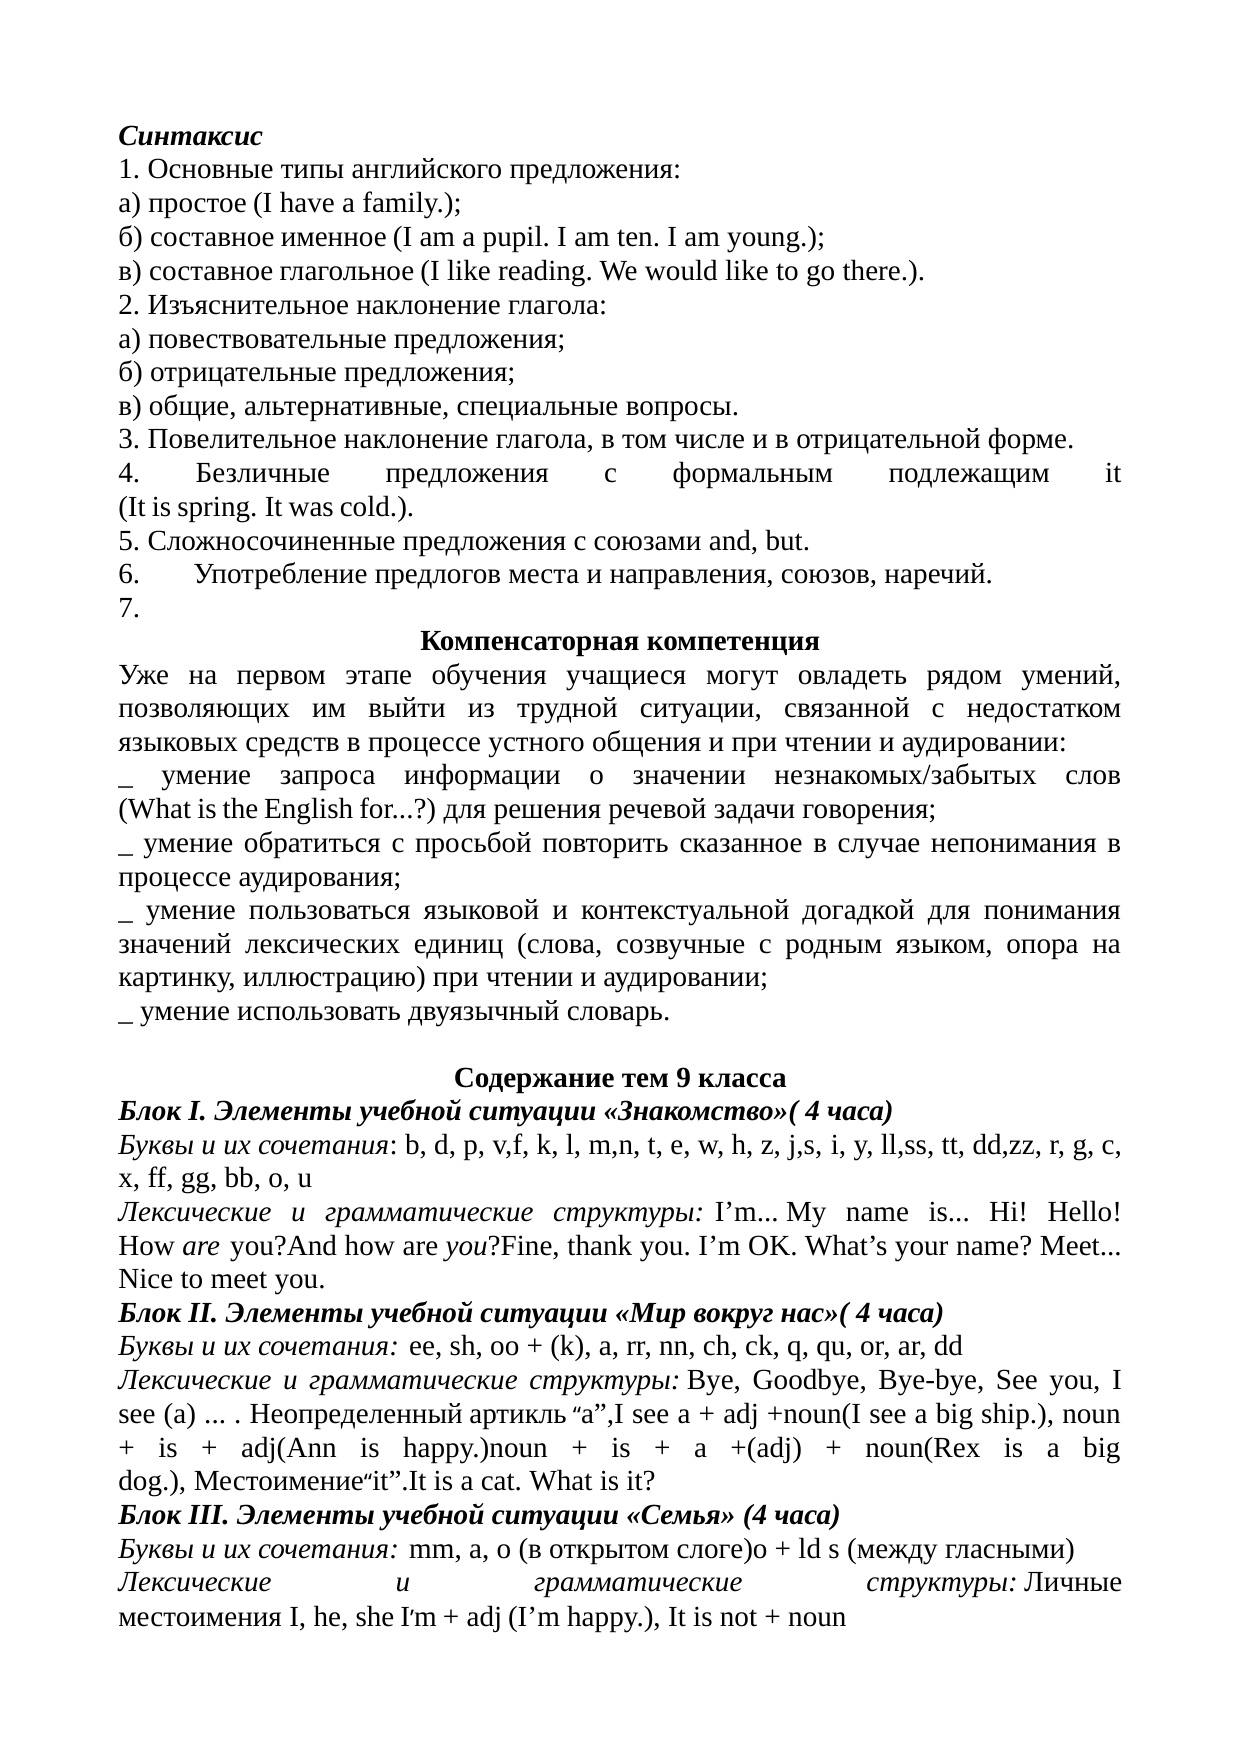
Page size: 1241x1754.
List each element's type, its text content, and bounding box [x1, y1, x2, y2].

text б) составное именное (I am a pupil. I am ten. I am young.); [118, 219, 1122, 253]
text 3. Повелительное наклонение глагола, в том числе и в отрицательной форме. [118, 422, 1122, 455]
text 2. Изъяснительное наклонение глагола: [118, 287, 1122, 321]
text Лексические и грамматические структуры: Личные местоимения I, he, she I’m + adj (I’m happy.), It is not + noun [118, 1564, 1122, 1633]
text б) отрицательные предложения; [118, 354, 1122, 388]
text Компенсаторная компетенция [118, 623, 1122, 657]
text _ умение пользоваться языковой и контекстуальной догадкой для понимания значений лексических единиц (слова, созвучные с родным языком, опора на картинку, иллюстрацию) при чтении и аудировании; [118, 892, 1122, 993]
text Блок I. Элементы учебной ситуации «Знакомство»( 4 часа) [118, 1093, 1122, 1127]
text 5. Сложносочиненные предложения с союзами and, but. [118, 523, 1122, 556]
text _ умение использовать двуязычный словарь. [118, 993, 1122, 1026]
text Блок II. Элементы учебной ситуации «Мир вокруг нас»( 4 часа) [118, 1295, 1122, 1328]
text в) общие, альтернативные, специальные вопросы. [118, 388, 1122, 422]
text Лексические и грамматические структуры: I’m... My name is... Hi! Hello! How are you?And how are you?Fine, thank you. I’m OK. What’s your name? Meet... Nice to meet you. [118, 1194, 1122, 1295]
text Содержание тем 9 класса [118, 1060, 1122, 1093]
text а) повествовательные предложения; [118, 321, 1122, 354]
text Буквы и их сочетания: mm, а, о (в открытом слоге)o + ld s (между гласными) [118, 1531, 1122, 1564]
text _ умение обратиться с просьбой повторить сказанное в случае непонимания в процессе аудирования; [118, 825, 1122, 892]
text Блок III. Элементы учебной ситуации «Семья» (4 часа) [118, 1497, 1122, 1531]
text а) простое (I have a family.); [118, 185, 1122, 219]
text 4. Безличные предложения с формальным подлежащим it (It is spring. It was cold.). [118, 455, 1122, 523]
text 1. Основные типы английского предложения: [118, 152, 1122, 185]
text Буквы и их сочетания: ее, sh, oo + (k), a, rr, nn, ch, ck, q, qu, or, ar, dd [118, 1328, 1122, 1362]
text Уже на первом этапе обучения учащиеся могут овладеть рядом умений, позволяющих им выйти из трудной ситуации, связанной с недостатком языковых средств в процессе устного общения и при чтении и аудировании: [118, 657, 1122, 757]
text _ умение запроса информации о значении незнакомых/забытых слов (What is the English for...?) для решения речевой задачи говорения; [118, 757, 1122, 825]
text Синтаксис [118, 118, 1122, 152]
text в) составное глагольное (I like reading. We would like to go there.). [118, 253, 1122, 287]
text Лексические и грамматические структуры: Bye, Goodbye, Bye-bye, See you, I see (a) ... . Неопределенный артикль “a”,I see a + adj +noun(I see a big ship.), noun + is + adj(Ann is happy.)noun + is + a +(adj) + noun(Rex is a big dog.), Местоимение“it”.It is a cat. What is it? [118, 1362, 1122, 1497]
text Буквы и их сочетания: b, d, p, v,f, k, l, m,n, t, e, w, h, z, j,s, i, y, ll,ss, tt, dd,zz, r, g, с, x, ff, gg, bb, о, u [118, 1127, 1122, 1194]
list Употребление предлогов места и направления, союзов, наречий. [118, 556, 1122, 590]
